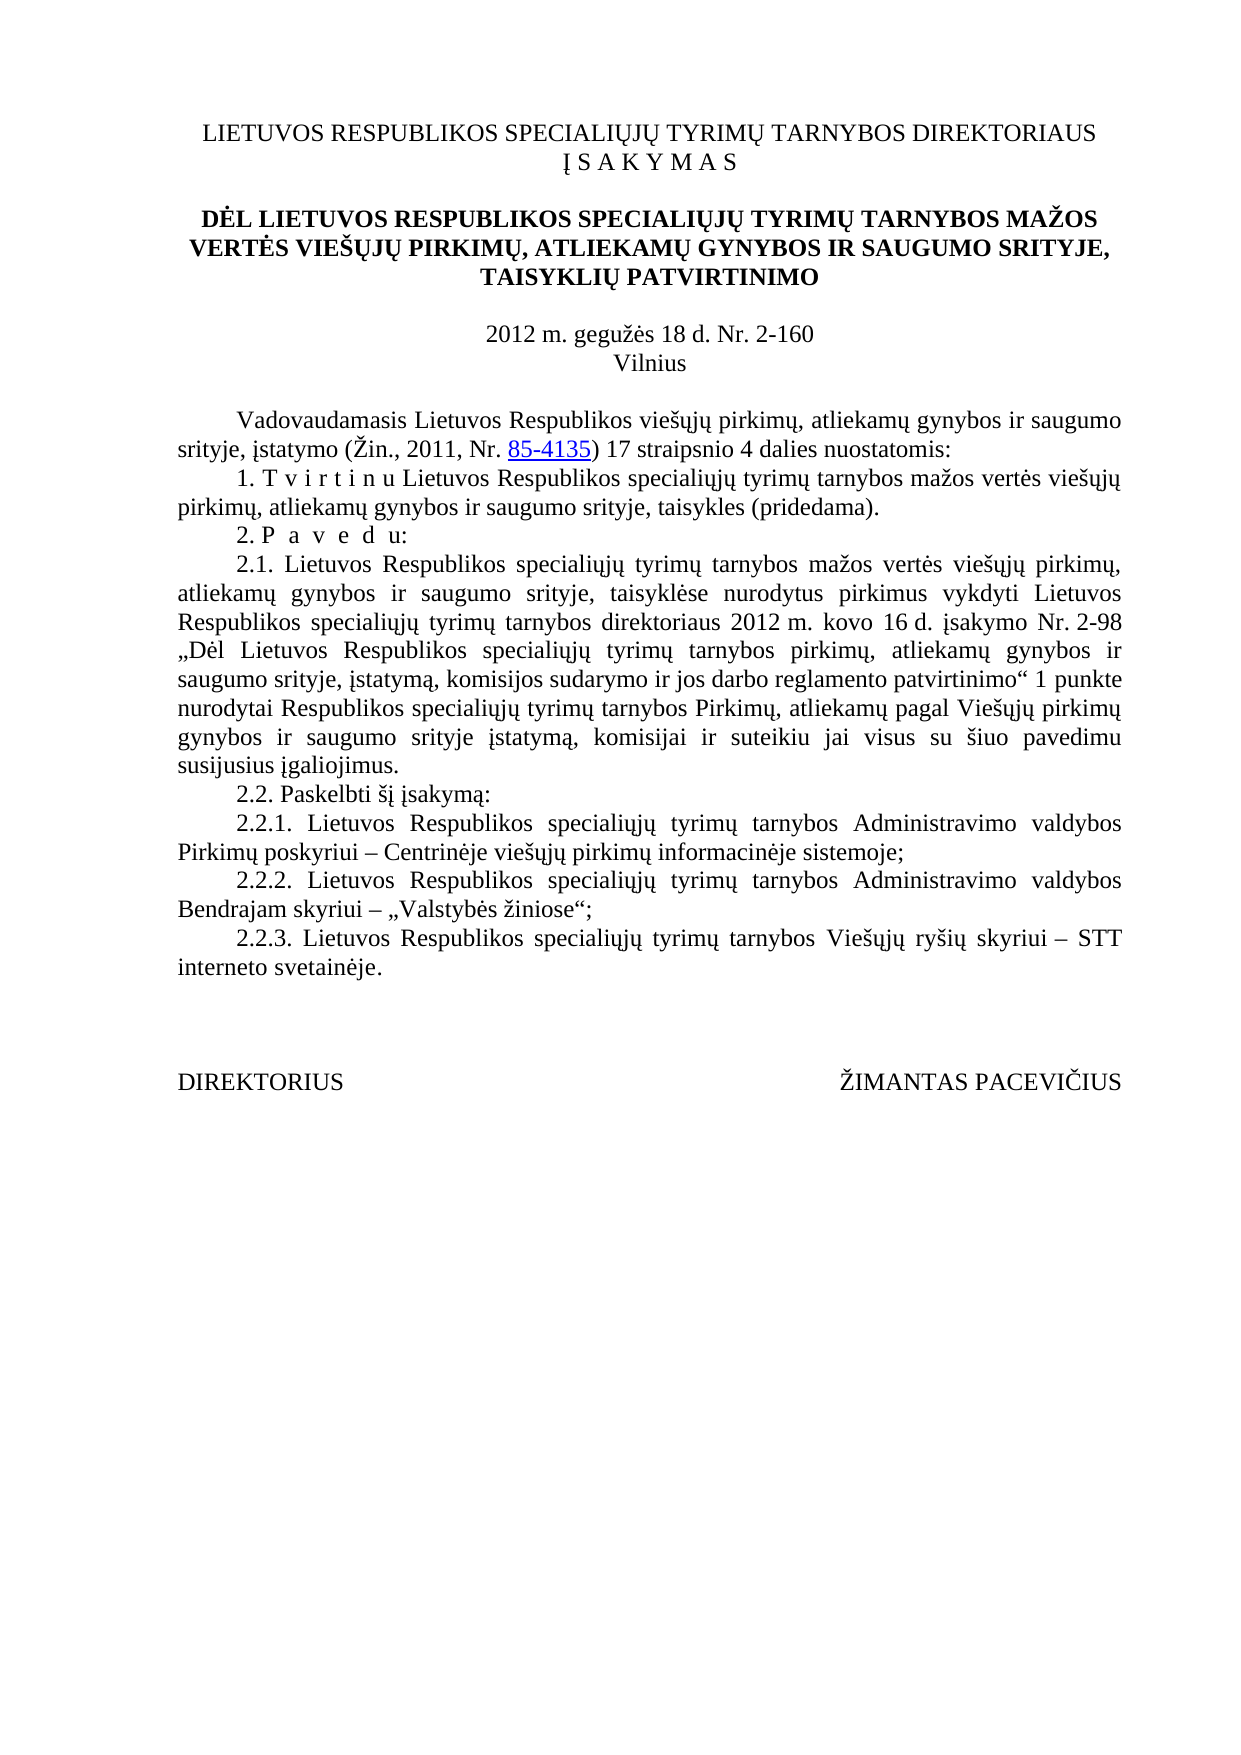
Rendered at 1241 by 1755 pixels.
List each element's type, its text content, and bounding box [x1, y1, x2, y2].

text 2. P a v e d u: [177, 521, 1122, 549]
text 2.2.2. Lietuvos Respublikos specialiųjų tyrimų tarnybos Administravimo valdybos Bendrajam skyriui – „Valstybės žiniose“; [177, 866, 1122, 923]
text 2.1. Lietuvos Respublikos specialiųjų tyrimų tarnybos mažos vertės viešųjų pirkimų, atliekamų gynybos ir saugumo srityje, taisyklėse nurodytus pirkimus vykdyti Lietuvos Respublikos specialiųjų tyrimų tarnybos direktoriaus 2012 m. kovo 16 d. įsakymo Nr. 2-98 „Dėl Lietuvos Respublikos specialiųjų tyrimų tarnybos pirkimų, atliekamų gynybos ir saugumo srityje, įstatymą, komisijos sudarymo ir jos darbo reglamento patvirtinimo“ 1 punkte nurodytai Respublikos specialiųjų tyrimų tarnybos Pirkimų, atliekamų pagal Viešųjų pirkimų gynybos ir saugumo srityje įstatymą, komisijai ir suteikiu jai visus su šiuo pavedimu susijusius įgaliojimus. [177, 549, 1122, 779]
text 1. T v i r t i n u Lietuvos Respublikos specialiųjų tyrimų tarnybos mažos vertės viešųjų pirkimų, atliekamų gynybos ir saugumo srityje, taisykles (pridedama). [177, 463, 1122, 521]
text Vadovaudamasis Lietuvos Respublikos viešųjų pirkimų, atliekamų gynybos ir saugumo srityje, įstatymo (Žin., 2011, Nr. 85-4135) 17 straipsnio 4 dalies nuostatomis: [177, 406, 1122, 463]
text 2.2.1. Lietuvos Respublikos specialiųjų tyrimų tarnybos Administravimo valdybos Pirkimų poskyriui – Centrinėje viešųjų pirkimų informacinėje sistemoje; [177, 808, 1122, 866]
text LIETUVOS RESPUBLIKOS SPECIALIŲJŲ TYRIMŲ TARNYBOS DIREKTORIAUS [177, 118, 1122, 147]
text 2012 m. gegužės 18 d. Nr. 2-160 [177, 319, 1122, 348]
text Direktorius Žimantas Pacevičius [177, 1067, 1122, 1096]
text 2.2. Paskelbti šį įsakymą: [177, 779, 1122, 808]
text Vilnius [177, 348, 1122, 377]
text 2.2.3. Lietuvos Respublikos specialiųjų tyrimų tarnybos Viešųjų ryšių skyriui – STT interneto svetainėje. [177, 923, 1122, 981]
text DĖL LIETUVOS RESPUBLIKOS SPECIALIŲJŲ TYRIMŲ TARNYBOS MAŽOS VERTĖS VIEŠŲJŲ PIRKIMŲ, ATLIEKAMŲ GYNYBOS IR SAUGUMO SRITYJE, TAISYKLIŲ PATVIRTINIMO [177, 204, 1122, 291]
text Į S A K Y M A S [177, 147, 1122, 176]
